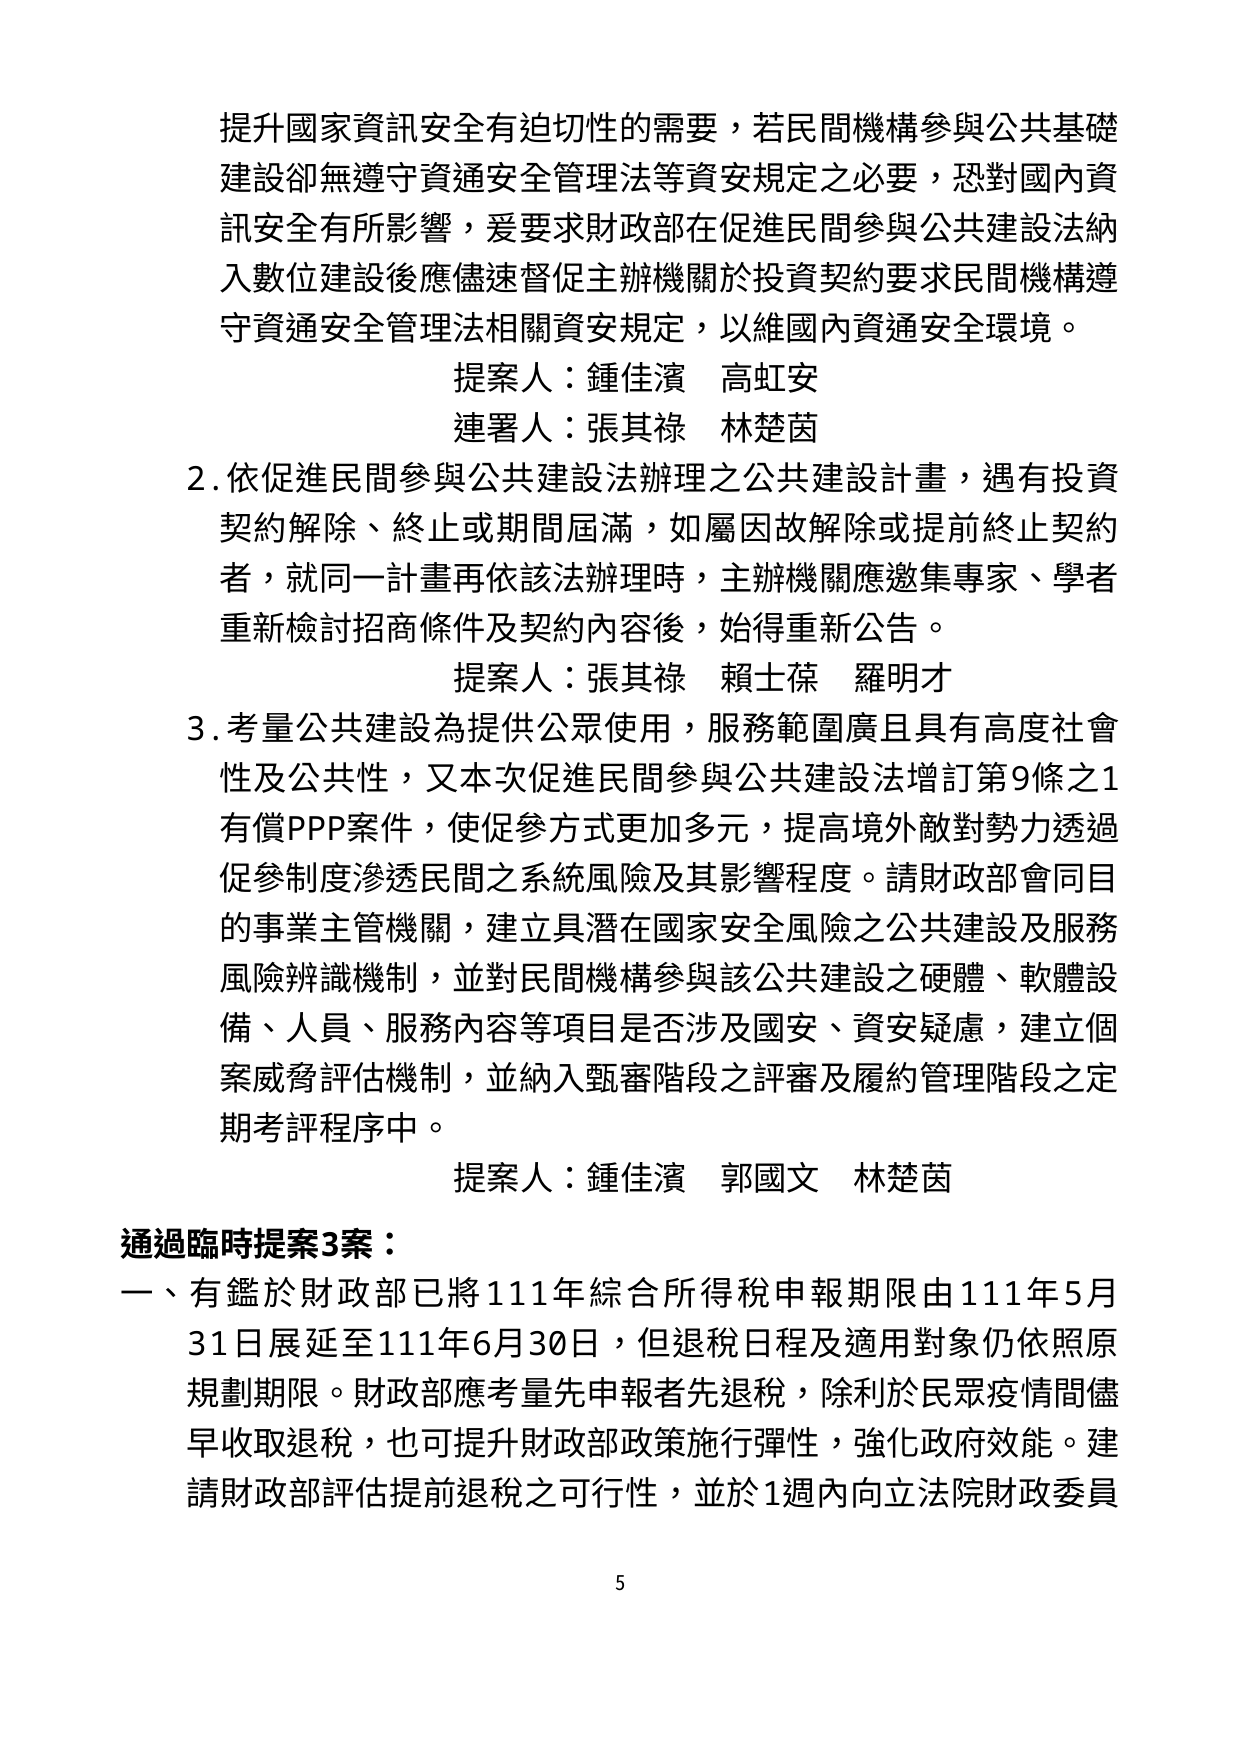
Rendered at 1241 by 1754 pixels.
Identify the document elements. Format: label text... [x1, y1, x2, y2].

text 提案人：鍾佳濱 高虹安 [120, 351, 1120, 401]
text 提升國家資訊安全有迫切性的需要，若民間機構參與公共基礎建設卻無遵守資通安全管理法等資安規定之必要，恐對國內資訊安全有所影響，爰要求財政部在促進民間參與公共建設法納入數位建設後應儘速督促主辦機關於投資契約要求民間機構遵守資通安全管理法相關資安規定，以維國內資通安全環境。 [186, 101, 1120, 351]
text 2.依促進民間參與公共建設法辦理之公共建設計畫，遇有投資契約解除、終止或期間屆滿，如屬因故解除或提前終止契約者，就同一計畫再依該法辦理時，主辦機關應邀集專家、學者重新檢討招商條件及契約內容後，始得重新公告。 [186, 451, 1120, 651]
text 一、有鑑於財政部已將111年綜合所得稅申報期限由111年5月31日展延至111年6月30日，但退稅日程及適用對象仍依照原規劃期限。財政部應考量先申報者先退稅，除利於民眾疫情間儘早收取退稅，也可提升財政部政策施行彈性，強化政府效能。建請財政部評估提前退稅之可行性，並於1週內向立法院財政委員 [120, 1265, 1120, 1515]
text 連署人：張其祿 林楚茵 [120, 401, 1120, 451]
text 3.考量公共建設為提供公眾使用，服務範圍廣且具有高度社會性及公共性，又本次促進民間參與公共建設法增訂第9條之1有償PPP案件，使促參方式更加多元，提高境外敵對勢力透過促參制度滲透民間之系統風險及其影響程度。請財政部會同目的事業主管機關，建立具潛在國家安全風險之公共建設及服務風險辨識機制，並對民間機構參與該公共建設之硬體、軟體設備、人員、服務內容等項目是否涉及國安、資安疑慮，建立個案威脅評估機制，並納入甄審階段之評審及履約管理階段之定期考評程序中。 [186, 701, 1120, 1151]
text 提案人：鍾佳濱 郭國文 林楚茵 [120, 1151, 1120, 1201]
text 提案人：張其祿 賴士葆 羅明才 [120, 651, 1120, 701]
subtitle 通過臨時提案3案： [120, 1219, 1120, 1265]
